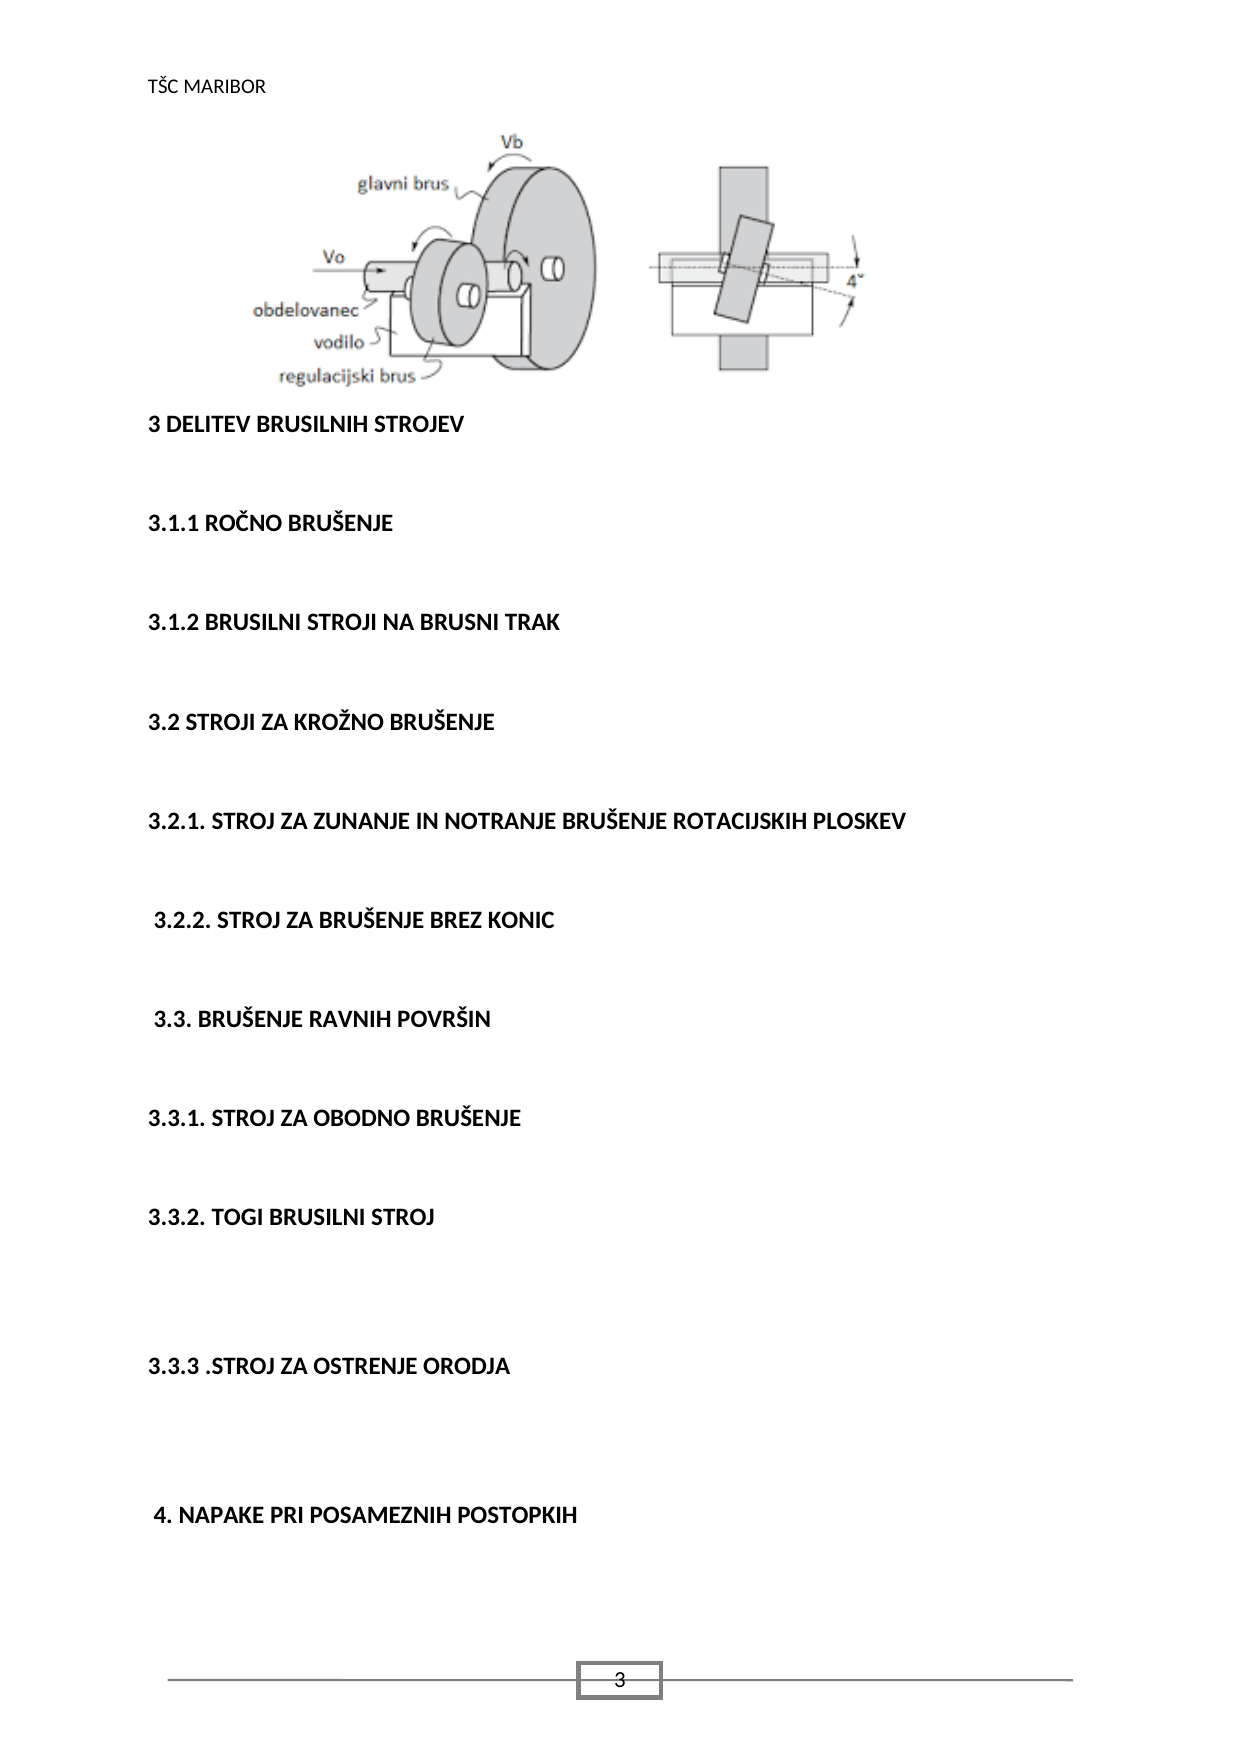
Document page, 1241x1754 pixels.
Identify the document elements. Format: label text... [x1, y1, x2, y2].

text 3.3.1. STROJ ZA OBODNO BRUŠENJE [148, 1102, 1093, 1133]
text 3.3.3 .STROJ ZA OSTRENJE ORODJA [148, 1350, 1093, 1381]
text 4. NAPAKE PRI POSAMEZNIH POSTOPKIH [148, 1499, 1093, 1529]
text 3.2.2. STROJ ZA BRUŠENJE BREZ KONIC [148, 904, 1093, 934]
text 3.1.1 ROČNO BRUŠENJE [148, 507, 1093, 538]
picture [215, 132, 882, 389]
text 3.3. BRUŠENJE RAVNIH POVRŠIN [148, 1003, 1093, 1034]
text 3.1.2 BRUSILNI STROJI NA BRUSNI TRAK [148, 607, 1093, 637]
text 3 DELITEV BRUSILNIH STROJEV [148, 408, 1093, 439]
text 3.2.1. STROJ ZA ZUNANJE IN NOTRANJE BRUŠENJE ROTACIJSKIH PLOSKEV [148, 805, 1093, 835]
text 3.3.2. TOGI BRUSILNI STROJ [148, 1202, 1093, 1232]
text 3.2 STROJI ZA KROŽNO BRUŠENJE [148, 706, 1093, 736]
